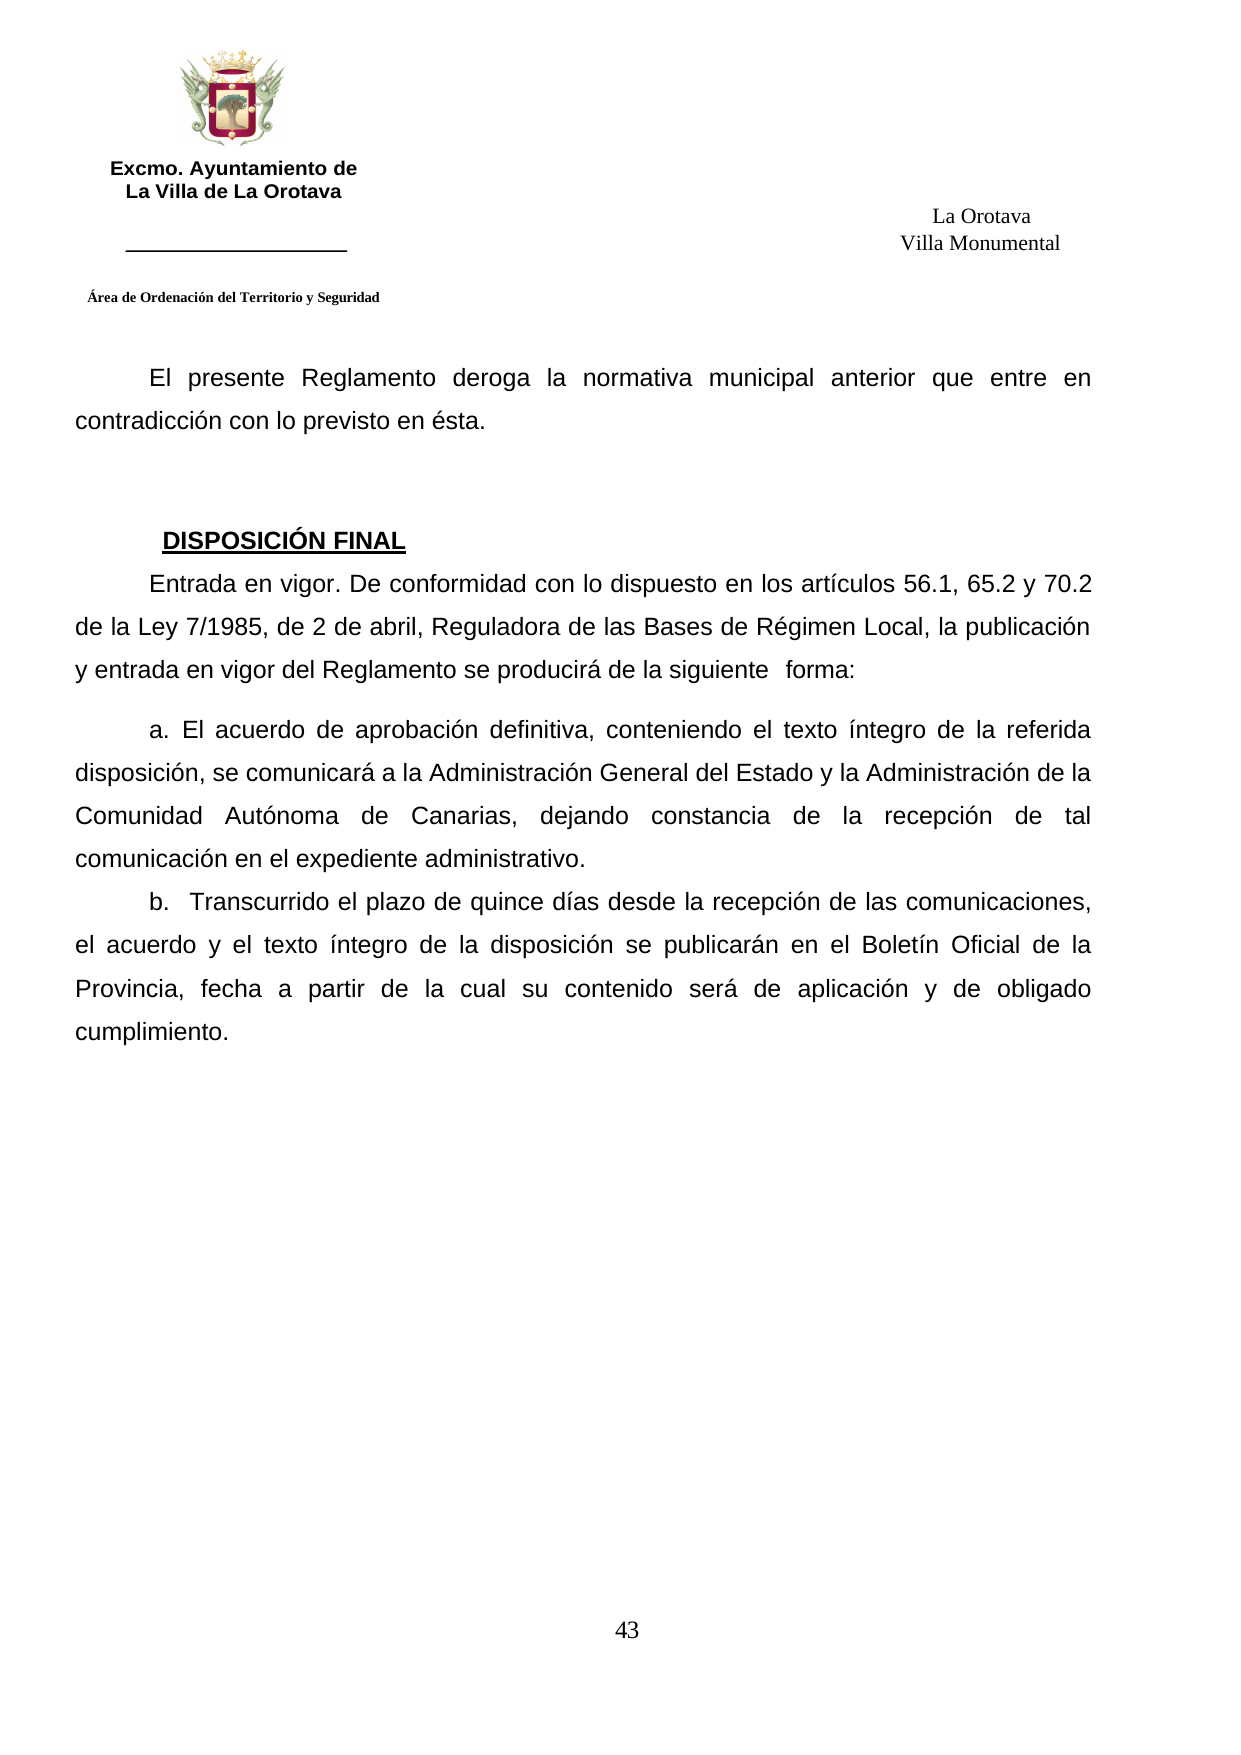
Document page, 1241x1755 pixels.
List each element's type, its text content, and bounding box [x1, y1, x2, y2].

subtitle DISPOSICIÓN FINAL [162, 526, 1105, 554]
list El acuerdo de aprobación definitiva, conteniendo el texto íntegro de la referida disposición, se comunicará a la Administración General del Estado y la Administración de la Comunidad Autónoma de Canarias, dejando constancia de la recepción de tal comunicación en el expediente administrativo. [75, 715, 1093, 873]
text Área de Ordenación del Territorio y Seguridad [87, 289, 1105, 305]
text El presente Reglamento deroga la normativa municipal anterior que entre en contradicción con lo previsto en ésta. [75, 363, 1093, 435]
text Excmo. Ayuntamiento de La Villa de La Orotava [110, 157, 363, 203]
list Transcurrido el plazo de quince días desde la recepción de las comunicaciones, el acuerdo y el texto íntegro de la disposición se publicarán en el Boletín Oficial de la Provincia, fecha a partir de la cual su contenido será de aplicación y de obligado cumplimiento. [75, 887, 1093, 1046]
text La Orotava Villa Monumental [900, 203, 1073, 255]
text Entrada en vigor. De conformidad con lo dispuesto en los artículos 56.1, 65.2 y 70.2 de la Ley 7/1985, de 2 de abril, Reguladora de las Bases de Régimen Local, la publicación y entrada en vigor del Reglamento se producirá de la siguiente forma: [75, 569, 1093, 684]
